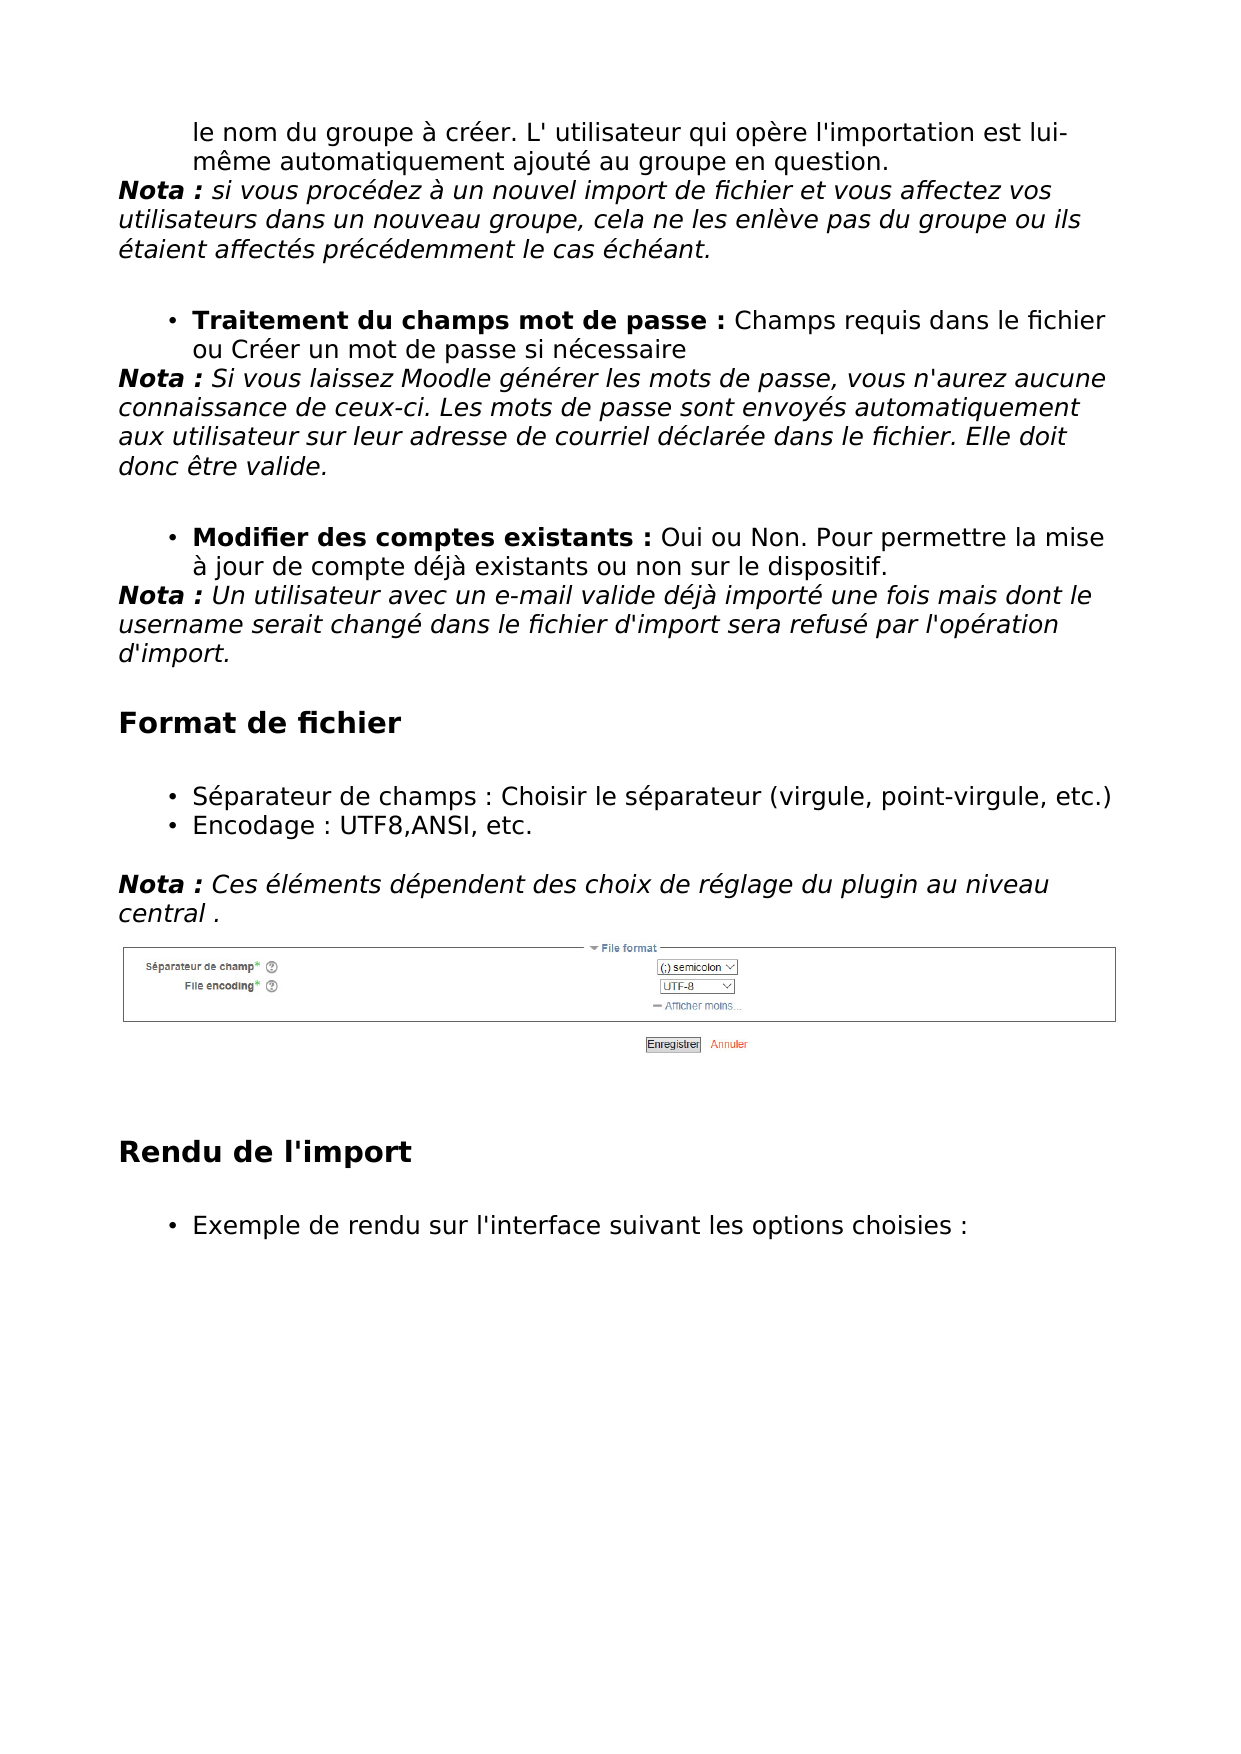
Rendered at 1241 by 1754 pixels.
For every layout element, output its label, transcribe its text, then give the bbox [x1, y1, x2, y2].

list Modifier des comptes existants : Oui ou Non. Pour permettre la mise à jour de compte déjà existants ou non sur le dispositif. [177, 523, 1122, 581]
list Exemple de rendu sur l'interface suivant les options choisies : [177, 1212, 1122, 1241]
text Nota : Un utilisateur avec un e-mail valide déjà importé une fois mais dont le username serait changé dans le fichier d'import sera refusé par l'opération d'import. [118, 581, 1122, 669]
list Encodage : UTF8,ANSI, etc. [177, 811, 1122, 841]
list Traitement du champs mot de passe : Champs requis dans le fichier ou Créer un mot de passe si nécessaire [177, 306, 1122, 364]
text Nota : Si vous laissez Moodle générer les mots de passe, vous n'aurez aucune connaissance de ceux-ci. Les mots de passe sont envoyés automatiquement aux utilisateur sur leur adresse de courriel déclarée dans le fichier. Elle doit donc être valide. [118, 364, 1122, 481]
text Nota : Ces éléments dépendent des choix de réglage du plugin au niveau central . [118, 870, 1122, 928]
picture [118, 940, 1123, 1069]
text Nota : si vous procédez à un nouvel import de fichier et vous affectez vos utilisateurs dans un nouveau groupe, cela ne les enlève pas du groupe ou ils étaient affectés précédemment le cas échéant. [118, 176, 1122, 264]
subtitle Format de fichier [118, 706, 1122, 740]
subtitle Rendu de l'import [118, 1136, 1122, 1169]
list le nom du groupe à créer. L' utilisateur qui opère l'importation est lui-même automatiquement ajouté au groupe en question. [177, 118, 1122, 176]
list Séparateur de champs : Choisir le séparateur (virgule, point-virgule, etc.) [177, 782, 1122, 811]
